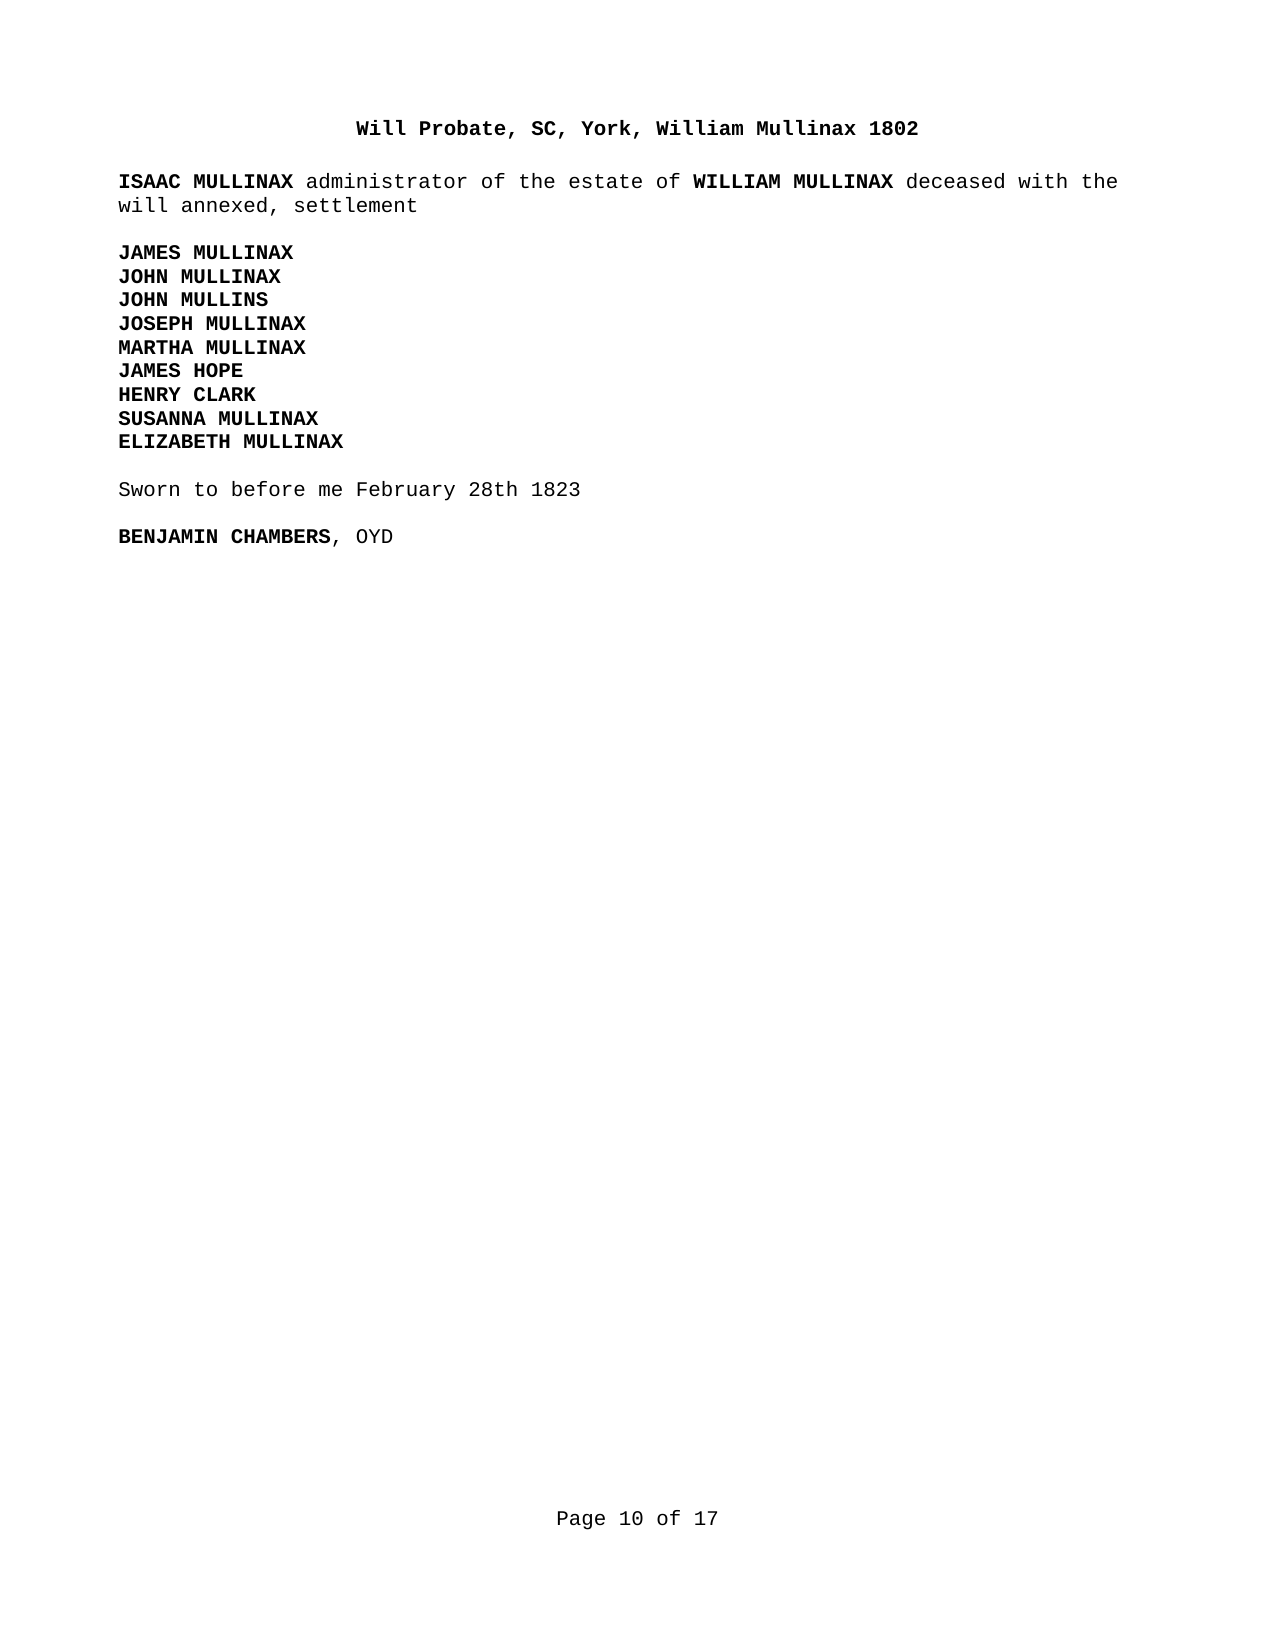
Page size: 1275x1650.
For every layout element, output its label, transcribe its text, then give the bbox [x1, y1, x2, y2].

text Susanna Mullinax [118, 408, 1157, 431]
text James hope [118, 360, 1157, 384]
text Joseph Mullinax [118, 313, 1157, 337]
text John Mullins [118, 289, 1157, 313]
text Benjamin Chambers, OYD [118, 526, 1157, 549]
text Sworn to before me February 28th 1823 [118, 479, 1157, 502]
text Isaac Mullinax administrator of the estate of William Mullinax deceased with the will annexed, settlement [118, 171, 1157, 218]
text John Mullinax [118, 266, 1157, 289]
text James Mullinax [118, 242, 1157, 266]
text Martha Mullinax [118, 337, 1157, 360]
text Henry Clark [118, 384, 1157, 408]
text Elizabeth Mullinax [118, 431, 1157, 455]
